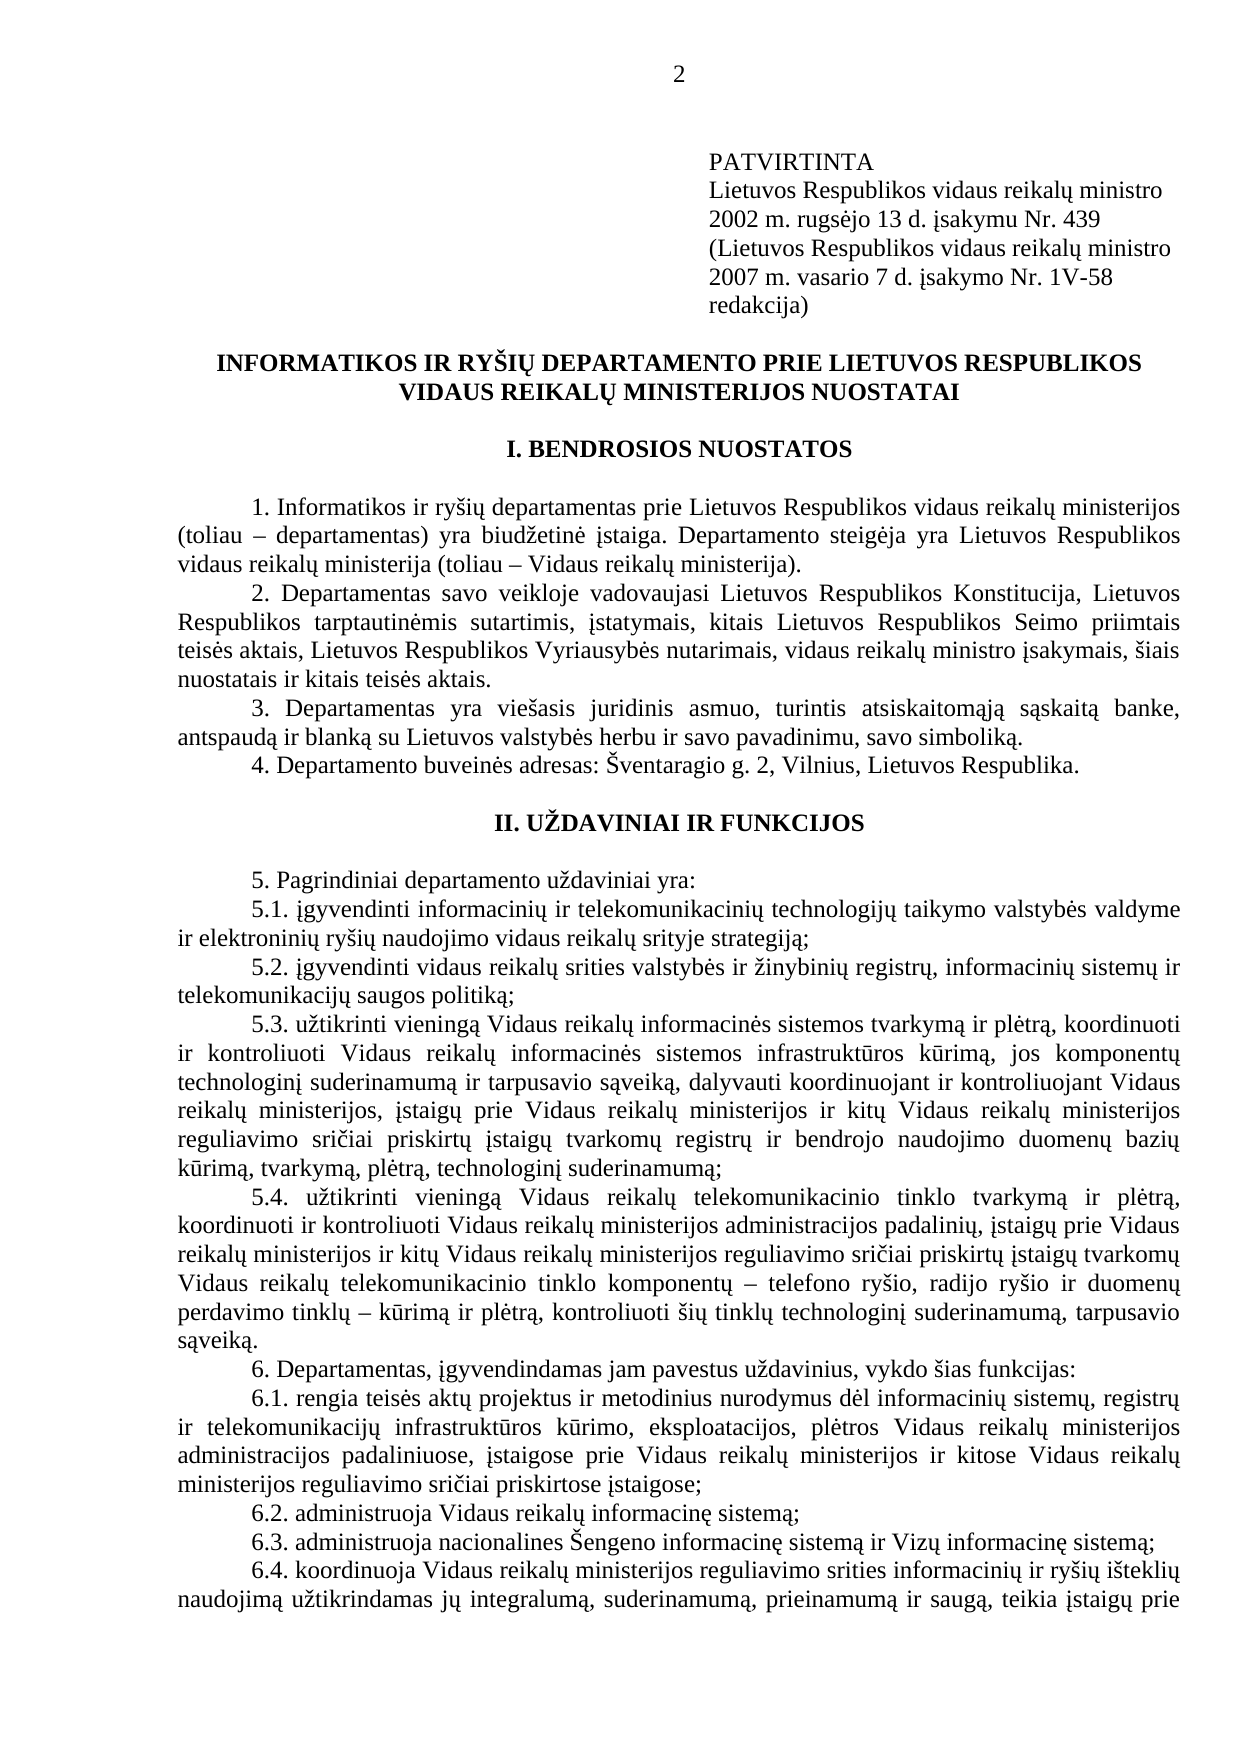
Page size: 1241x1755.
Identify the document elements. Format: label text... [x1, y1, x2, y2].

text 2007 m. vasario 7 d. įsakymo Nr. 1V-58 redakcija) [709, 262, 1181, 319]
text I. BENDROSIOS NUOSTATOS [177, 434, 1181, 463]
text 5.4. užtikrinti vieningą Vidaus reikalų telekomunikacinio tinklo tvarkymą ir plėtrą, koordinuoti ir kontroliuoti Vidaus reikalų ministerijos administracijos padalinių, įstaigų prie Vidaus reikalų ministerijos ir kitų Vidaus reikalų ministerijos reguliavimo sričiai priskirtų įstaigų tvarkomų Vidaus reikalų telekomunikacinio tinklo komponentų – telefono ryšio, radijo ryšio ir duomenų perdavimo tinklų – kūrimą ir plėtrą, kontroliuoti šių tinklų technologinį suderinamumą, tarpusavio sąveiką. [177, 1182, 1181, 1354]
text 5. Pagrindiniai departamento uždaviniai yra: [177, 866, 1181, 894]
text 6. Departamentas, įgyvendindamas jam pavestus uždavinius, vykdo šias funkcijas: [177, 1354, 1181, 1383]
text PATVIRTINTA [177, 147, 1181, 176]
text 5.1. įgyvendinti informacinių ir telekomunikacinių technologijų taikymo valstybės valdyme ir elektroninių ryšių naudojimo vidaus reikalų srityje strategiją; [177, 894, 1181, 952]
text 6.2. administruoja Vidaus reikalų informacinę sistemą; [177, 1498, 1181, 1527]
text Lietuvos Respublikos vidaus reikalų ministro 2002 m. rugsėjo 13 d. įsakymu Nr. 439 [709, 176, 1181, 233]
text 6.3. administruoja nacionalines Šengeno informacinę sistemą ir Vizų informacinę sistemą; [177, 1527, 1181, 1556]
text 6.1. rengia teisės aktų projektus ir metodinius nurodymus dėl informacinių sistemų, registrų ir telekomunikacijų infrastruktūros kūrimo, eksploatacijos, plėtros Vidaus reikalų ministerijos administracijos padaliniuose, įstaigose prie Vidaus reikalų ministerijos ir kitose Vidaus reikalų ministerijos reguliavimo sričiai priskirtose įstaigose; [177, 1383, 1181, 1498]
text (Lietuvos Respublikos vidaus reikalų ministro [177, 233, 1181, 262]
text 1. Informatikos ir ryšių departamentas prie Lietuvos Respublikos vidaus reikalų ministerijos (toliau – departamentas) yra biudžetinė įstaiga. Departamento steigėja yra Lietuvos Respublikos vidaus reikalų ministerija (toliau – Vidaus reikalų ministerija). [177, 492, 1181, 578]
text INFORMATIKOS IR RYŠIŲ DEPARTAMENTO PRIE LIETUVOS RESPUBLIKOS VIDAUS REIKALŲ MINISTERIJOS NUOSTATAI [177, 348, 1181, 406]
text 6.4. koordinuoja Vidaus reikalų ministerijos reguliavimo srities informacinių ir ryšių išteklių naudojimą užtikrindamas jų integralumą, suderinamumą, prieinamumą ir saugą, teikia įstaigų prie [177, 1556, 1181, 1613]
text 5.3. užtikrinti vieningą Vidaus reikalų informacinės sistemos tvarkymą ir plėtrą, koordinuoti ir kontroliuoti Vidaus reikalų informacinės sistemos infrastruktūros kūrimą, jos komponentų technologinį suderinamumą ir tarpusavio sąveiką, dalyvauti koordinuojant ir kontroliuojant Vidaus reikalų ministerijos, įstaigų prie Vidaus reikalų ministerijos ir kitų Vidaus reikalų ministerijos reguliavimo sričiai priskirtų įstaigų tvarkomų registrų ir bendrojo naudojimo duomenų bazių kūrimą, tvarkymą, plėtrą, technologinį suderinamumą; [177, 1009, 1181, 1182]
text 4. Departamento buveinės adresas: Šventaragio g. 2, Vilnius, Lietuvos Respublika. [177, 751, 1181, 779]
text II. UŽDAVINIAI IR FUNKCIJOS [177, 808, 1181, 837]
text 3. Departamentas yra viešasis juridinis asmuo, turintis atsiskaitomąją sąskaitą banke, antspaudą ir blanką su Lietuvos valstybės herbu ir savo pavadinimu, savo simboliką. [177, 693, 1181, 751]
text 2. Departamentas savo veikloje vadovaujasi Lietuvos Respublikos Konstitucija, Lietuvos Respublikos tarptautinėmis sutartimis, įstatymais, kitais Lietuvos Respublikos Seimo priimtais teisės aktais, Lietuvos Respublikos Vyriausybės nutarimais, vidaus reikalų ministro įsakymais, šiais nuostatais ir kitais teisės aktais. [177, 578, 1181, 693]
text 5.2. įgyvendinti vidaus reikalų srities valstybės ir žinybinių registrų, informacinių sistemų ir telekomunikacijų saugos politiką; [177, 952, 1181, 1009]
